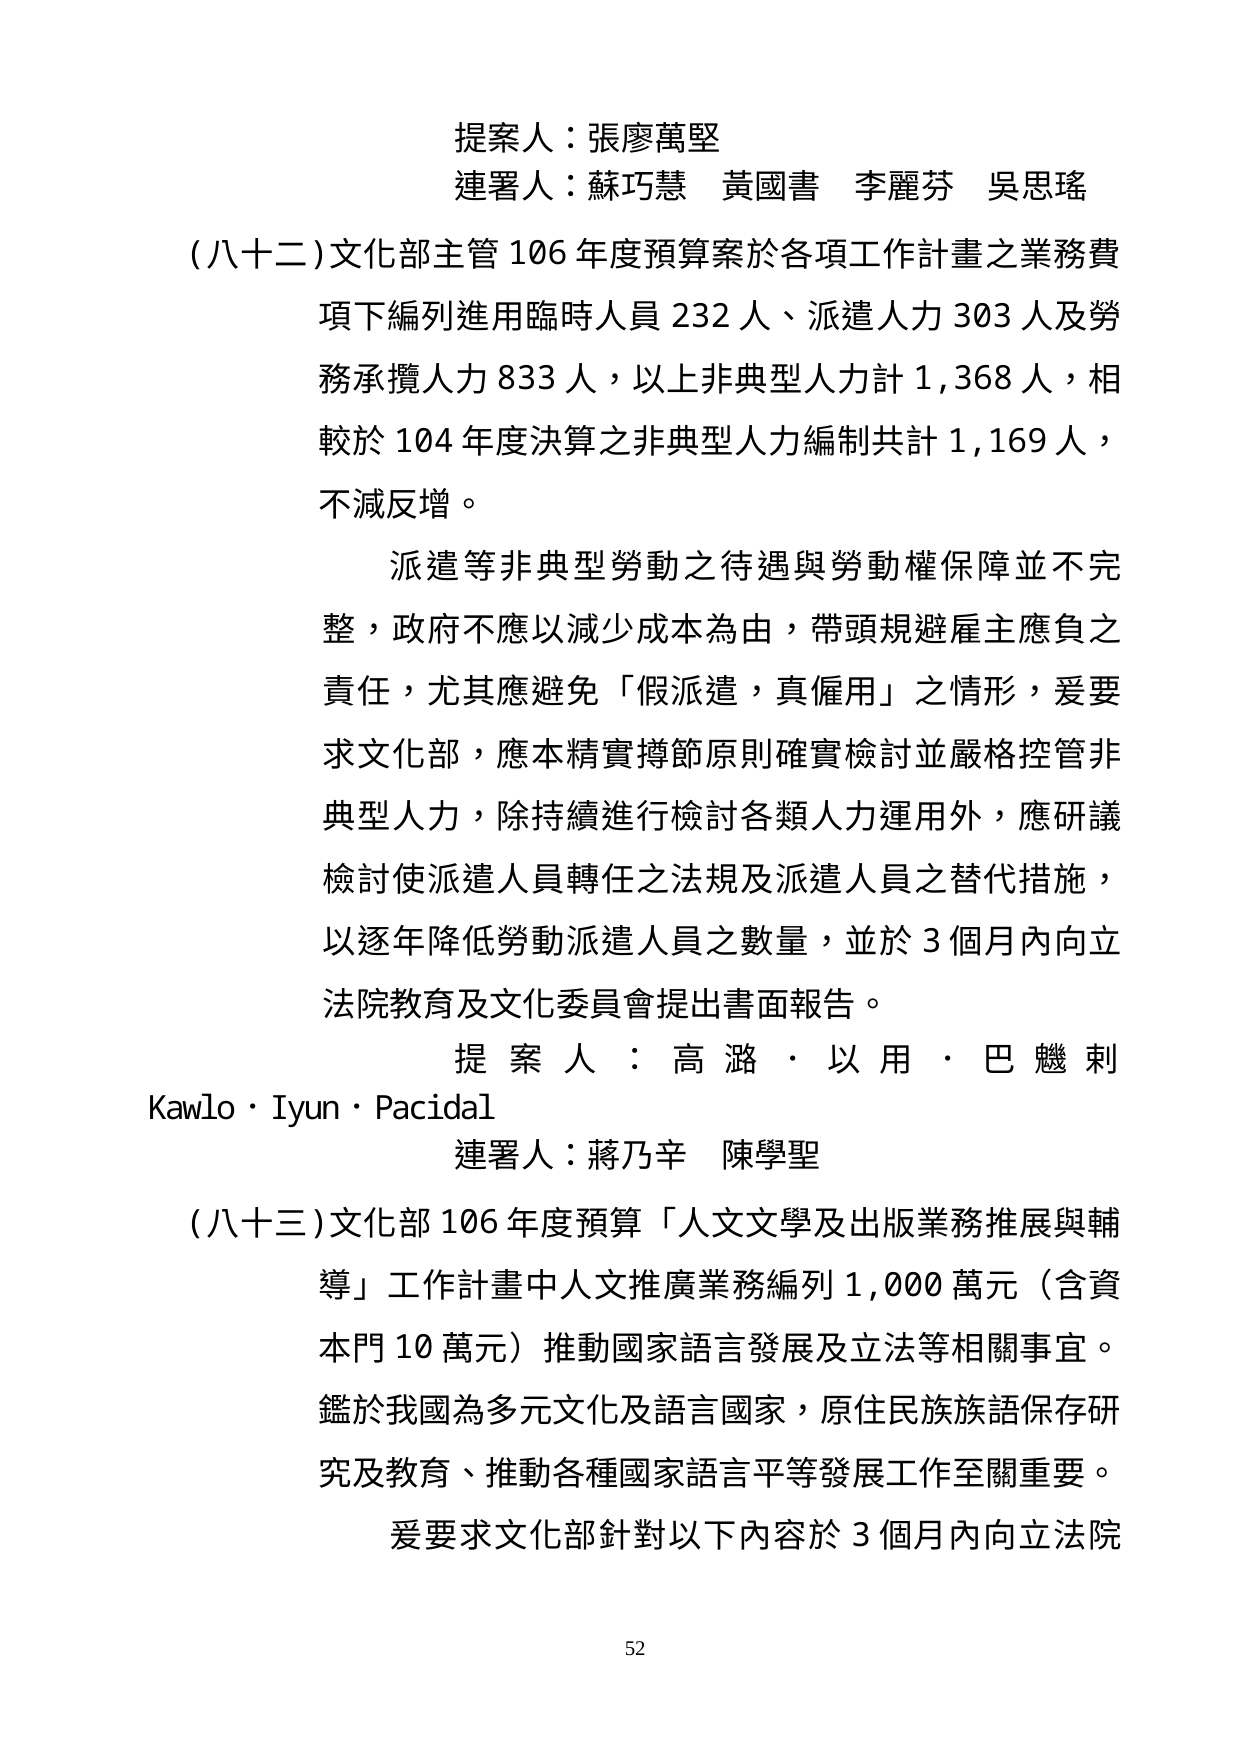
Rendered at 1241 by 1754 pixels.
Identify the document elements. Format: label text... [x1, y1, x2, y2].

text 連署人：蔣乃辛 陳學聖 [148, 1129, 1122, 1177]
text (八十二)文化部主管106年度預算案於各項工作計畫之業務費項下編列進用臨時人員232人、派遣人力303人及勞務承攬人力833人，以上非典型人力計1,368人，相較於104年度決算之非典型人力編制共計1,169人，不減反增。 [185, 221, 1122, 533]
text (八十三)文化部106年度預算「人文文學及出版業務推展與輔導」工作計畫中人文推廣業務編列1,000萬元（含資本門10萬元）推動國家語言發展及立法等相關事宜。鑑於我國為多元文化及語言國家，原住民族族語保存研究及教育、推動各種國家語言平等發展工作至關重要。 [185, 1189, 1122, 1502]
text 爰要求文化部針對以下內容於3個月內向立法院 [323, 1502, 1122, 1564]
text 連署人：蘇巧慧 黃國書 李麗芬 吳思瑤 [148, 160, 1122, 208]
text 提案人：高潞．以用．巴魕剌Kawlo．Iyun．Pacidal [148, 1033, 1122, 1129]
text 提案人：張廖萬堅 [148, 112, 1122, 160]
text 派遣等非典型勞動之待遇與勞動權保障並不完整，政府不應以減少成本為由，帶頭規避雇主應負之責任，尤其應避免「假派遣，真僱用」之情形，爰要求文化部，應本精實撙節原則確實檢討並嚴格控管非典型人力，除持續進行檢討各類人力運用外，應研議檢討使派遣人員轉任之法規及派遣人員之替代措施，以逐年降低勞動派遣人員之數量，並於3個月內向立法院教育及文化委員會提出書面報告。 [323, 533, 1122, 1033]
